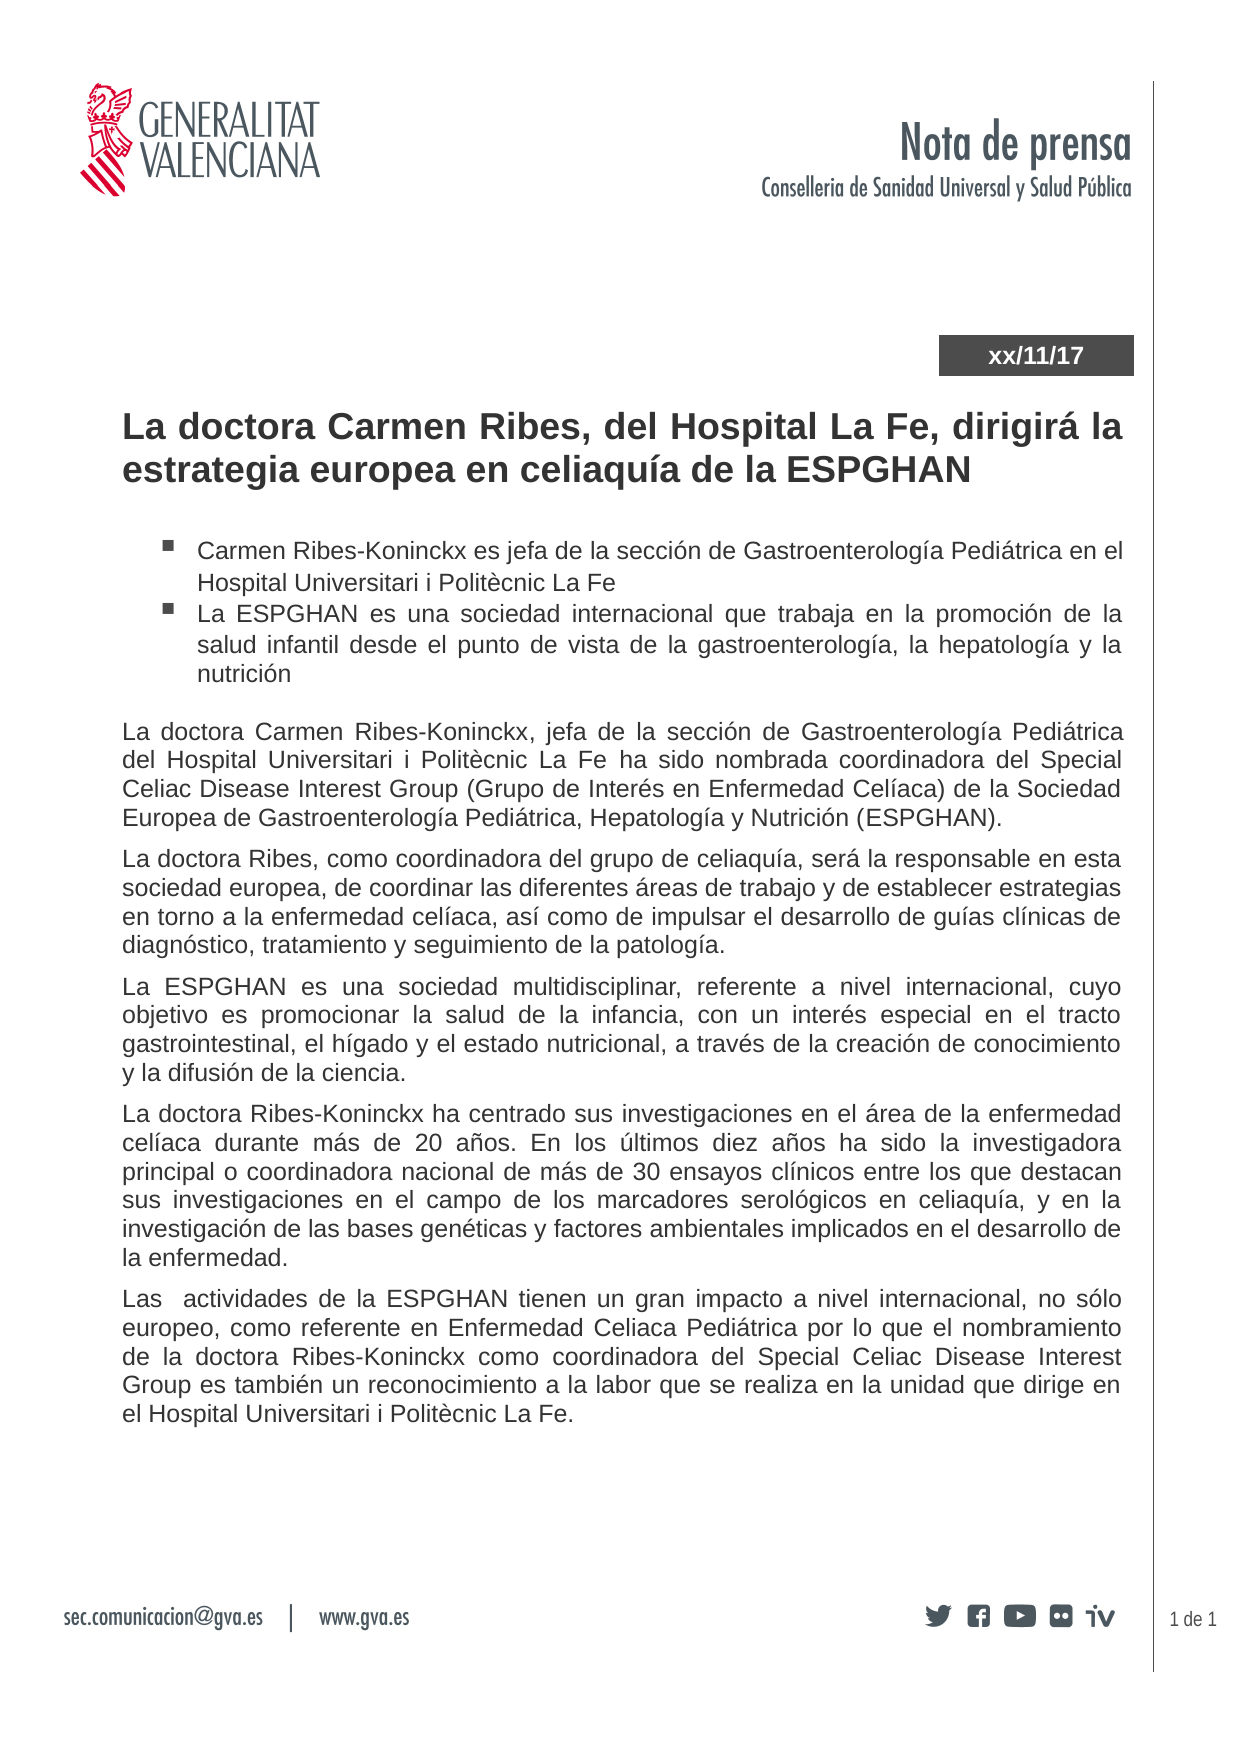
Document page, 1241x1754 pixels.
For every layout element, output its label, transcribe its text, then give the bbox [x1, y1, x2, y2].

table_header xx/11/17 [940, 336, 1133, 375]
text Las actividades de la ESPGHAN tienen un gran impacto a nivel internacional, no sólo europeo, como referente en Enfermedad Celiaca Pediátrica por lo que el nombramiento de la doctora Ribes-Koninckx como coordinadora del Special Celiac Disease Interest Group es también un reconocimiento a la labor que se realiza en la unidad que dirige en el Hospital Universitari i Politècnic La Fe. [122, 1284, 1123, 1428]
text La doctora Ribes, como coordinadora del grupo de celiaquía, será la responsable en esta sociedad europea, de coordinar las diferentes áreas de trabajo y de establecer estrategias en torno a la enfermedad celíaca, así como de impulsar el desarrollo de guías clínicas de diagnóstico, tratamiento y seguimiento de la patología. [122, 844, 1123, 959]
picture [0, 1582, 1241, 1754]
text La doctora Ribes-Koninckx ha centrado sus investigaciones en el área de la enfermedad celíaca durante más de 20 años. En los últimos diez años ha sido la investigadora principal o coordinadora nacional de más de 30 ensayos clínicos entre los que destacan sus investigaciones en el campo de los marcadores serológicos en celiaquía, y en la investigación de las bases genéticas y factores ambientales implicados en el desarrollo de la enfermedad. [122, 1099, 1123, 1272]
list Carmen Ribes-Koninckx es jefa de la sección de Gastroenterología Pediátrica en el Hospital Universitari i Politècnic La Fe [159, 533, 1123, 596]
text La doctora Carmen Ribes, del Hospital La Fe, dirigirá la estrategia europea en celiaquía de la ESPGHAN [122, 404, 1123, 490]
table_header [122, 335, 939, 375]
list La ESPGHAN es una sociedad internacional que trabaja en la promoción de la salud infantil desde el punto de vista de la gastroenterología, la hepatología y la nutrición [159, 596, 1123, 688]
picture [0, 0, 1241, 278]
text La doctora Carmen Ribes-Koninckx, jefa de la sección de Gastroenterología Pediátrica del Hospital Universitari i Politècnic La Fe ha sido nombrada coordinadora del Special Celiac Disease Interest Group (Grupo de Interés en Enfermedad Celíaca) de la Sociedad Europea de Gastroenterología Pediátrica, Hepatología y Nutrición (ESPGHAN). [122, 717, 1123, 832]
text La ESPGHAN es una sociedad multidisciplinar, referente a nivel internacional, cuyo objetivo es promocionar la salud de la infancia, con un interés especial en el tracto gastrointestinal, el hígado y el estado nutricional, a través de la creación de conocimiento y la difusión de la ciencia. [122, 972, 1123, 1087]
